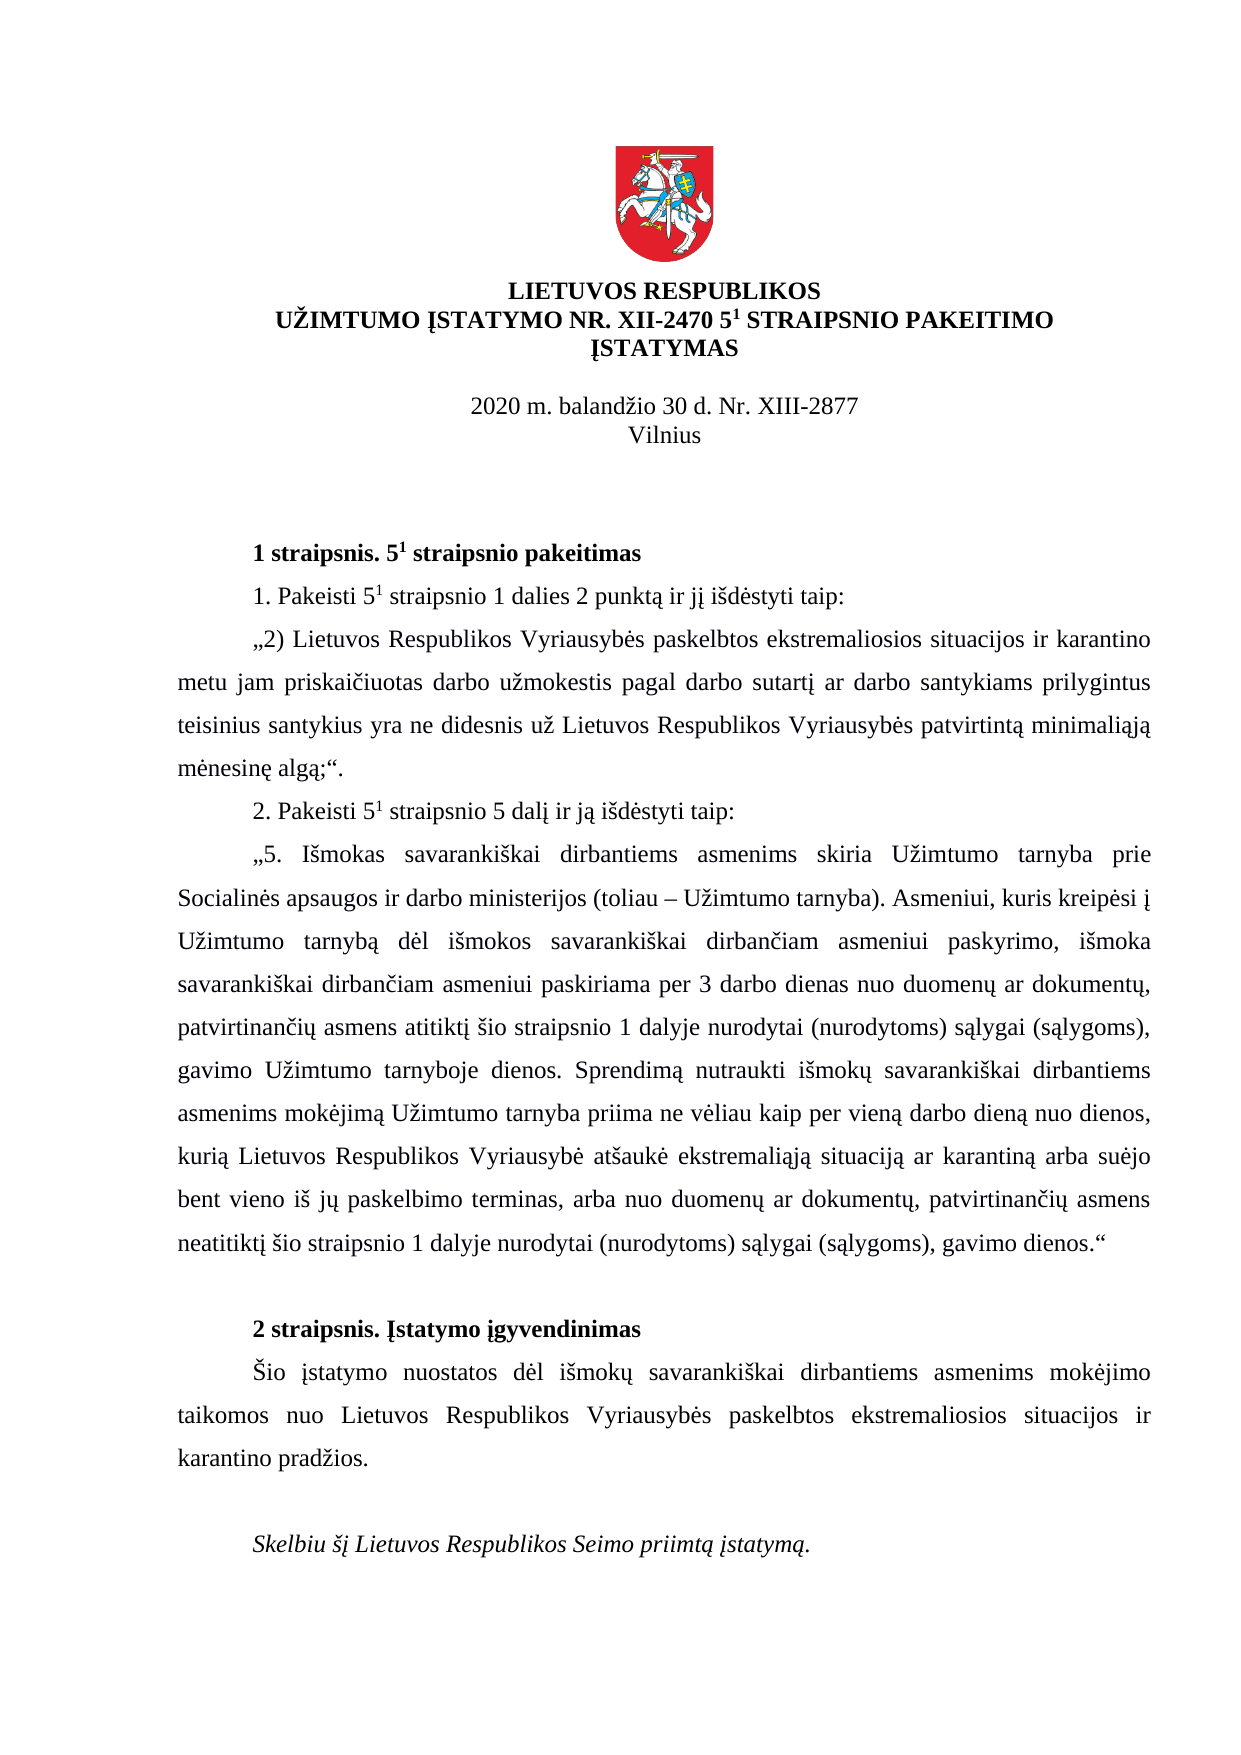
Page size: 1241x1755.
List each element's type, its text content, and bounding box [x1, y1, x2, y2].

text Skelbiu šį Lietuvos Respublikos Seimo priimtą įstatymą. [177, 1529, 1152, 1558]
text 2. Pakeisti 51 straipsnio 5 dalį ir ją išdėstyti taip: [177, 796, 1152, 825]
text „2) Lietuvos Respublikos Vyriausybės paskelbtos ekstremaliosios situacijos ir karantino metu jam priskaičiuotas darbo užmokestis pagal darbo sutartį ar darbo santykiams prilygintus teisinius santykius yra ne didesnis už Lietuvos Respublikos Vyriausybės patvirtintą minimaliąją mėnesinę algą;“. [177, 624, 1152, 782]
text 1 straipsnis. 51 straipsnio pakeitimas [177, 538, 1152, 566]
text UŽIMTUMO ĮSTATYMO NR. XII-2470 51 STRAIPSNIO PAKEITIMO [177, 305, 1152, 333]
text „5. Išmokas savarankiškai dirbantiems asmenims skiria Užimtumo tarnyba prie Socialinės apsaugos ir darbo ministerijos (toliau – Užimtumo tarnyba). Asmeniui, kuris kreipėsi į Užimtumo tarnybą dėl išmokos savarankiškai dirbančiam asmeniui paskyrimo, išmoka savarankiškai dirbančiam asmeniui paskiriama per 3 darbo dienas nuo duomenų ar dokumentų, patvirtinančių asmens atitiktį šio straipsnio 1 dalyje nurodytai (nurodytoms) sąlygai (sąlygoms), gavimo Užimtumo tarnyboje dienos. Sprendimą nutraukti išmokų savarankiškai dirbantiems asmenims mokėjimą Užimtumo tarnyba priima ne vėliau kaip per vieną darbo dieną nuo dienos, kurią Lietuvos Respublikos Vyriausybė atšaukė ekstremaliąją situaciją ar karantiną arba suėjo bent vieno iš jų paskelbimo terminas, arba nuo duomenų ar dokumentų, patvirtinančių asmens neatitiktį šio straipsnio 1 dalyje nurodytai (nurodytoms) sąlygai (sąlygoms), gavimo dienos.“ [177, 839, 1152, 1256]
text 1. Pakeisti 51 straipsnio 1 dalies 2 punktą ir jį išdėstyti taip: [177, 581, 1152, 609]
text LIETUVOS RESPUBLIKOS [177, 276, 1152, 305]
text Šio įstatymo nuostatos dėl išmokų savarankiškai dirbantiems asmenims mokėjimo taikomos nuo Lietuvos Respublikos Vyriausybės paskelbtos ekstremaliosios situacijos ir karantino pradžios. [177, 1357, 1152, 1472]
text Vilnius [177, 420, 1152, 448]
text 2 straipsnis. Įstatymo įgyvendinimas [177, 1314, 1152, 1343]
text ĮSTATYMAS [177, 333, 1152, 362]
text 2020 m. balandžio 30 d. Nr. XIII-2877 [177, 391, 1152, 420]
